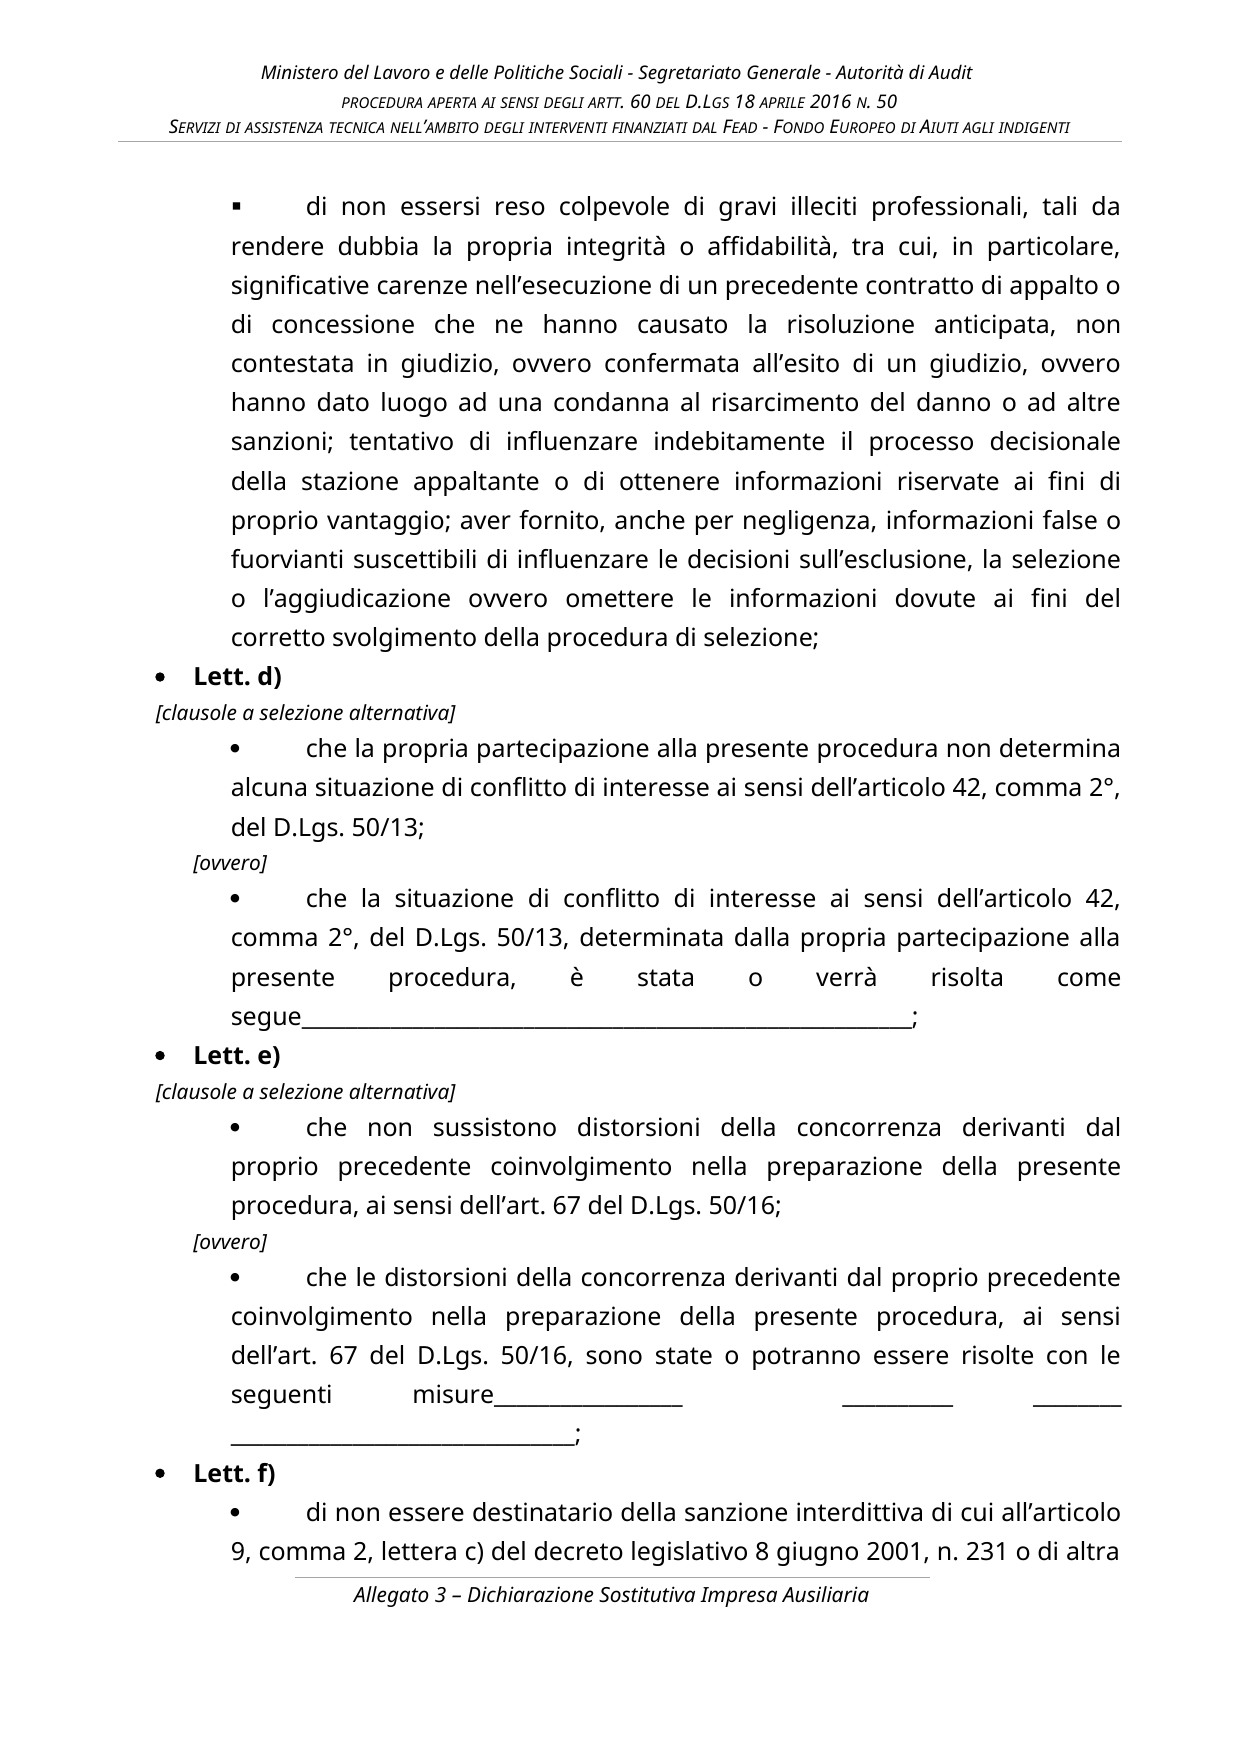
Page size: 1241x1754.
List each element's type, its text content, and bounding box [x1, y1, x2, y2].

list di non essersi reso colpevole di gravi illeciti professionali, tali da rendere dubbia la propria integrità o affidabilità, tra cui, in particolare, significative carenze nell’esecuzione di un precedente contratto di appalto o di concessione che ne hanno causato la risoluzione anticipata, non contestata in giudizio, ovvero confermata all’esito di un giudizio, ovvero hanno dato luogo ad una condanna al risarcimento del danno o ad altre sanzioni; tentativo di influenzare indebitamente il processo decisionale della stazione appaltante o di ottenere informazioni riservate ai fini di proprio vantaggio; aver fornito, anche per negligenza, informazioni false o fuorvianti suscettibili di influenzare le decisioni sull’esclusione, la selezione o l’aggiudicazione ovvero omettere le informazioni dovute ai fini del corretto svolgimento della procedura di selezione; [231, 189, 1122, 654]
list di non essere destinatario della sanzione interdittiva di cui all’articolo 9, comma 2, lettera c) del decreto legislativo 8 giugno 2001, n. 231 o di altra [231, 1494, 1122, 1568]
list che non sussistono distorsioni della concorrenza derivanti dal proprio precedente coinvolgimento nella preparazione della presente procedura, ai sensi dell’art. 67 del D.Lgs. 50/16; [231, 1109, 1122, 1222]
text [clausole a selezione alternativa] [156, 1077, 1122, 1105]
list che la situazione di conflitto di interesse ai sensi dell’articolo 42, comma 2°, del D.Lgs. 50/13, determinata dalla propria partecipazione alla presente procedura, è stata o verrà risolta come segue_______________________________________________________; [231, 881, 1122, 1032]
list Lett. d) [156, 659, 1122, 693]
list che le distorsioni della concorrenza derivanti dal proprio precedente coinvolgimento nella preparazione della presente procedura, ai sensi dell’art. 67 del D.Lgs. 50/16, sono state o potranno essere risolte con le seguenti misure_________________ __________ ________ _______________________________; [231, 1259, 1122, 1450]
list che la propria partecipazione alla presente procedura non determina alcuna situazione di conflitto di interesse ai sensi dell’articolo 42, comma 2°, del D.Lgs. 50/13; [231, 731, 1122, 843]
text [ovvero] [193, 1227, 1122, 1255]
list Lett. e) [156, 1038, 1122, 1072]
text [ovvero] [193, 848, 1122, 877]
text [clausole a selezione alternativa] [156, 698, 1122, 727]
list Lett. f) [156, 1455, 1122, 1489]
